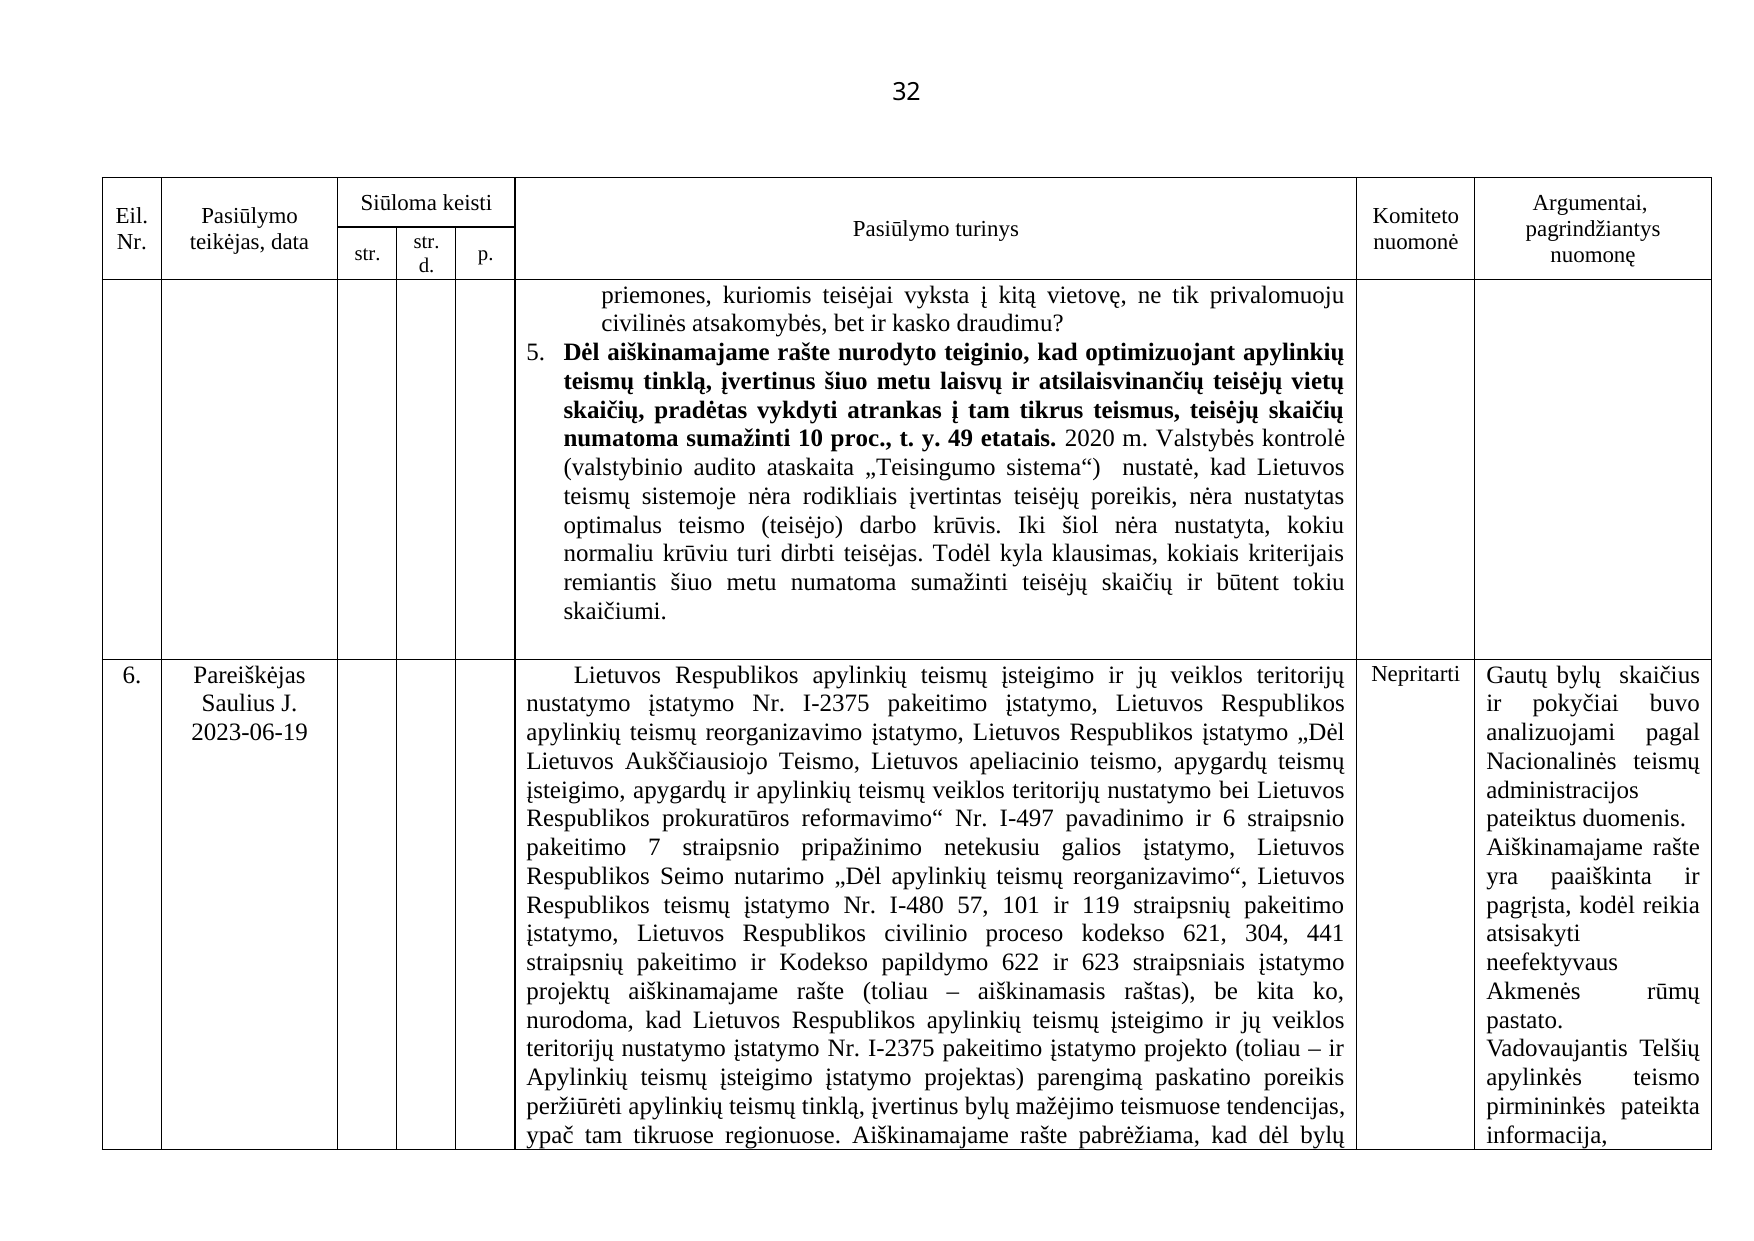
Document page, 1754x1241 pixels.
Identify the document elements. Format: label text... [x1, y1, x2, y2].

table_cell Lietuvos Respublikos apylinkių teismų įsteigimo ir jų veiklos teritorijų nustatymo įstatymo Nr. I-2375 pakeitimo įstatymo, Lietuvos Respublikos apylinkių teismų reorganizavimo įstatymo, Lietuvos Respublikos įstatymo „Dėl Lietuvos Aukščiausiojo Teismo, Lietuvos apeliacinio teismo, apygardų teismų įsteigimo, apygardų ir apylinkių teismų veiklos teritorijų nustatymo bei Lietuvos Respublikos prokuratūros reformavimo“ Nr. I-497 pavadinimo ir 6 straipsnio pakeitimo 7 straipsnio pripažinimo netekusiu galios įstatymo, Lietuvos Respublikos Seimo nutarimo „Dėl apylinkių teismų reorganizavimo“, Lietuvos Respublikos teismų įstatymo Nr. I-480 57, 101 ir 119 straipsnių pakeitimo įstatymo, Lietuvos Respublikos civilinio proceso kodekso 621, 304, 441 straipsnių pakeitimo ir Kodekso papildymo 622 ir 623 straipsniais įstatymo projektų aiškinamajame rašte (toliau – aiškinamasis raštas), be kita ko, nurodoma, kad Lietuvos Respublikos apylinkių teismų įsteigimo ir jų veiklos teritorijų nustatymo įstatymo Nr. I-2375 pakeitimo įstatymo projekto (toliau – ir Apylinkių teismų įsteigimo įstatymo projektas) parengimą paskatino poreikis peržiūrėti apylinkių teismų tinklą, įvertinus bylų mažėjimo teismuose tendencijas, ypač tam tikruose regionuose. Aiškinamajame rašte pabrėžiama, kad dėl bylų [516, 660, 1356, 1148]
table_cell [397, 660, 455, 1148]
table_header Argumentai, pagrindžiantys nuomonę [1475, 178, 1711, 279]
table_cell [162, 280, 337, 659]
table_header Eil. Nr. [103, 178, 161, 279]
table_header Pasiūlymo teikėjas, data [162, 178, 337, 279]
table_cell [1475, 280, 1711, 659]
table_cell str. [338, 228, 396, 279]
table_cell 6. [103, 660, 161, 1148]
table_cell [103, 280, 161, 659]
table_cell str. d. [397, 228, 455, 279]
table_cell [456, 280, 514, 659]
table_cell Pareiškėjas Saulius J. 2023-06-19 [162, 660, 337, 1148]
table_cell [397, 280, 455, 659]
table_cell [1357, 280, 1474, 659]
table_cell Gautų bylų skaičius ir pokyčiai buvo analizuojami pagal Nacionalinės teismų administracijos pateiktus duomenis. Aiškinamajame rašte yra paaiškinta ir pagrįsta, kodėl reikia atsisakyti neefektyvaus Akmenės rūmų pastato. Vadovaujantis Telšių apylinkės teismo pirmininkės pateikta informacija, [1475, 660, 1711, 1148]
table_cell Nepritarti [1357, 660, 1474, 1148]
table_header Siūloma keisti [338, 178, 514, 226]
table_header Komiteto nuomonė [1357, 178, 1474, 279]
table_cell [338, 280, 396, 659]
table_cell p. [456, 228, 514, 279]
table_cell [456, 660, 514, 1148]
table_cell [338, 660, 396, 1148]
table_header Pasiūlymo turinys [516, 178, 1356, 279]
